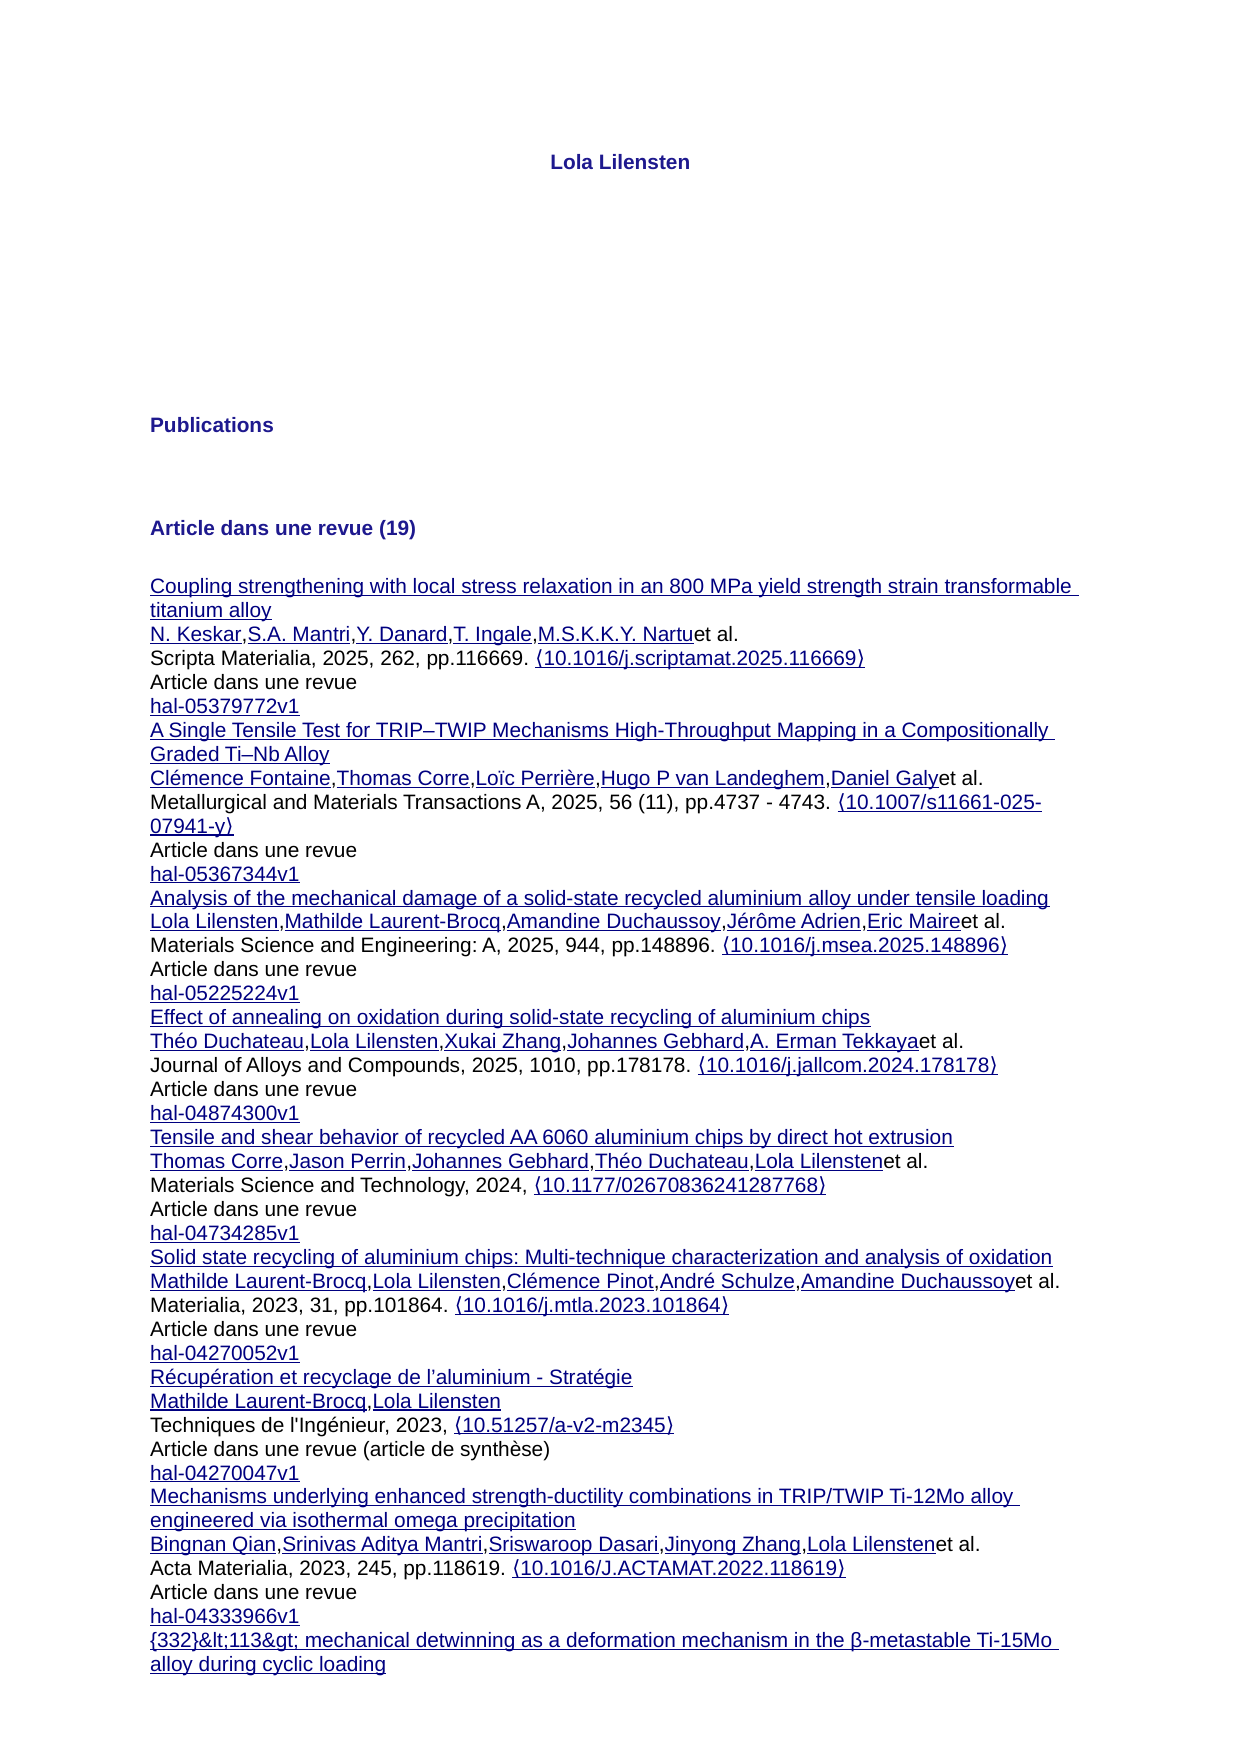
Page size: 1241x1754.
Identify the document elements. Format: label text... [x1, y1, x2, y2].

table_cell A Single Tensile Test for TRIP–TWIP Mechanisms High-Throughput Mapping in a Compositionally Graded Ti–Nb Alloy Clémence Fontaine,Thomas Corre,Loïc Perrière,Hugo P van Landeghem,Daniel Galyet al. Metallurgical and Materials Transactions A, 2025, 56 (11), pp.4737 - 4743. ⟨10.1007/s11661-025-07941-y⟩ Article dans une revue hal-05367344v1 [150, 718, 1090, 885]
subtitle Publications [150, 412, 1090, 436]
table_cell Mechanisms underlying enhanced strength-ductility combinations in TRIP/TWIP Ti-12Mo alloy engineered via isothermal omega precipitation Bingnan Qian,Srinivas Aditya Mantri,Sriswaroop Dasari,Jinyong Zhang,Lola Lilenstenet al. Acta Materialia, 2023, 245, pp.118619. ⟨10.1016/J.ACTAMAT.2022.118619⟩ Article dans une revue hal-04333966v1 [150, 1484, 1090, 1628]
table_cell Tensile and shear behavior of recycled AA 6060 aluminium chips by direct hot extrusion Thomas Corre,Jason Perrin,Johannes Gebhard,Théo Duchateau,Lola Lilenstenet al. Materials Science and Technology, 2024, ⟨10.1177/02670836241287768⟩ Article dans une revue hal-04734285v1 [150, 1125, 1090, 1245]
table_cell Récupération et recyclage de l’aluminium - Stratégie Mathilde Laurent-Brocq,Lola Lilensten Techniques de l'Ingénieur, 2023, ⟨10.51257/a-v2-m2345⟩ Article dans une revue (article de synthèse) hal-04270047v1 [150, 1365, 1090, 1484]
table_header Coupling strengthening with local stress relaxation in an 800 MPa yield strength strain transformable titanium alloy N. Keskar,S.A. Mantri,Y. Danard,T. Ingale,M.S.K.K.Y. Nartuet al. Scripta Materialia, 2025, 262, pp.116669. ⟨10.1016/j.scriptamat.2025.116669⟩ Article dans une revue hal-05379772v1 [150, 574, 1090, 718]
table_cell Solid state recycling of aluminium chips: Multi-technique characterization and analysis of oxidation Mathilde Laurent-Brocq,Lola Lilensten,Clémence Pinot,André Schulze,Amandine Duchaussoyet al. Materialia, 2023, 31, pp.101864. ⟨10.1016/j.mtla.2023.101864⟩ Article dans une revue hal-04270052v1 [150, 1245, 1090, 1364]
table_cell {332}&lt;113&gt; mechanical detwinning as a deformation mechanism in the β-metastable Ti-15Mo alloy during cyclic loading [150, 1628, 1090, 1676]
subtitle Article dans une revue (19) [150, 516, 1090, 539]
table_cell Effect of annealing on oxidation during solid-state recycling of aluminium chips Théo Duchateau,Lola Lilensten,Xukai Zhang,Johannes Gebhard,A. Erman Tekkayaet al. Journal of Alloys and Compounds, 2025, 1010, pp.178178. ⟨10.1016/j.jallcom.2024.178178⟩ Article dans une revue hal-04874300v1 [150, 1005, 1090, 1125]
table_cell Analysis of the mechanical damage of a solid-state recycled aluminium alloy under tensile loading Lola Lilensten,Mathilde Laurent-Brocq,Amandine Duchaussoy,Jérôme Adrien,Eric Maireet al. Materials Science and Engineering: A, 2025, 944, pp.148896. ⟨10.1016/j.msea.2025.148896⟩ Article dans une revue hal-05225224v1 [150, 885, 1090, 1005]
subtitle Lola Lilensten [150, 150, 1090, 174]
